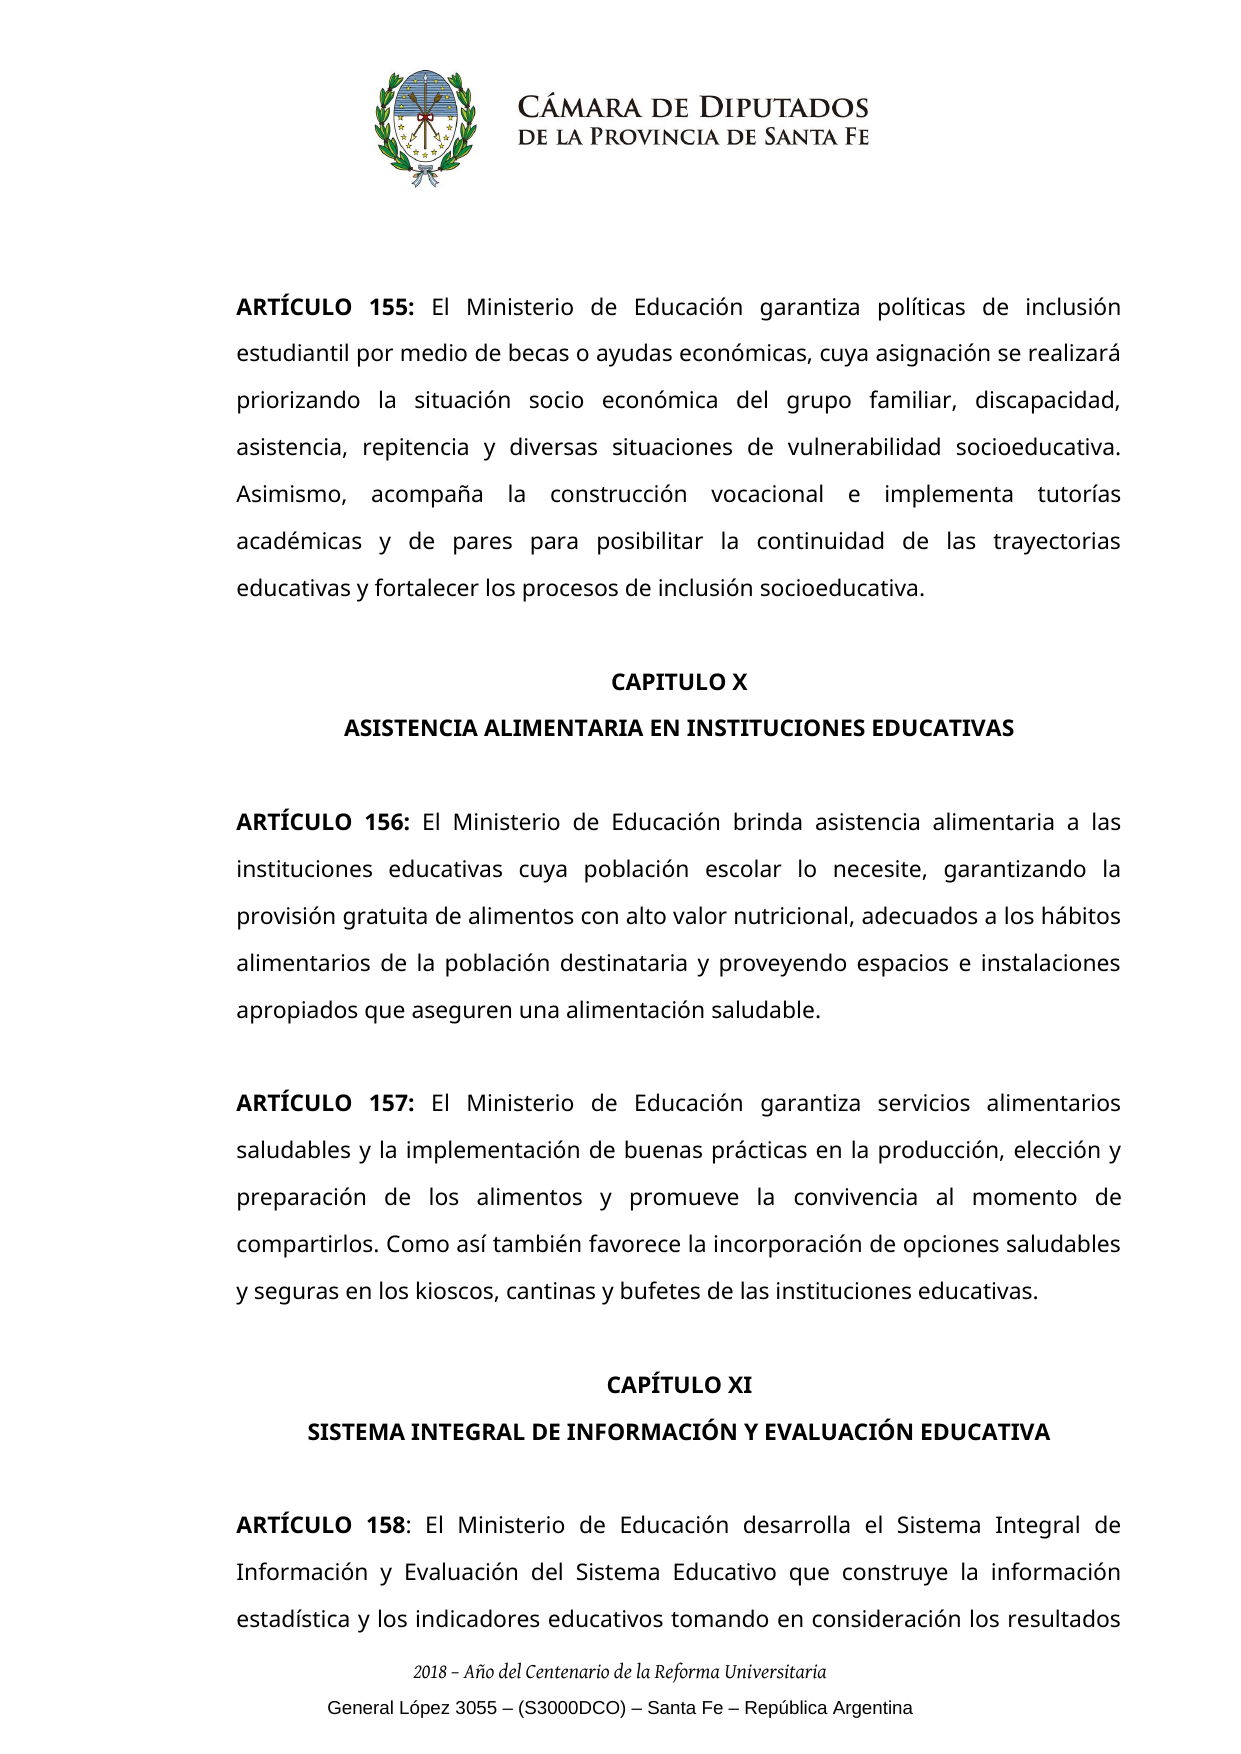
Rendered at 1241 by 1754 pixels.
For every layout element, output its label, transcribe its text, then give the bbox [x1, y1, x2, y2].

subtitle CAPÍTULO XI [236, 1368, 1122, 1400]
subtitle ASISTENCIA ALIMENTARIA EN INSTITUCIONES EDUCATIVAS [236, 712, 1122, 743]
subtitle SISTEMA INTEGRAL DE INFORMACIÓN Y EVALUACIÓN EDUCATIVA [236, 1415, 1122, 1447]
text ARTÍCULO 158: El Ministerio de Educación desarrolla el Sistema Integral de Información y Evaluación del Sistema Educativo que construye la información estadística y los indicadores educativos tomando en consideración los resultados [236, 1509, 1122, 1634]
picture [374, 70, 869, 192]
text ARTÍCULO 157: El Ministerio de Educación garantiza servicios alimentarios saludables y la implementación de buenas prácticas en la producción, elección y preparación de los alimentos y promueve la convivencia al momento de compartirlos. Como así también favorece la incorporación de opciones saludables y seguras en los kioscos, cantinas y bufetes de las instituciones educativas. [236, 1087, 1122, 1306]
text ARTÍCULO 155: El Ministerio de Educación garantiza políticas de inclusión estudiantil por medio de becas o ayudas económicas, cuya asignación se realizará priorizando la situación socio económica del grupo familiar, discapacidad, asistencia, repitencia y diversas situaciones de vulnerabilidad socioeducativa. Asimismo, acompaña la construcción vocacional e implementa tutorías académicas y de pares para posibilitar la continuidad de las trayectorias educativas y fortalecer los procesos de inclusión socioeducativa. [236, 290, 1122, 603]
text ARTÍCULO 156: El Ministerio de Educación brinda asistencia alimentaria a las instituciones educativas cuya población escolar lo necesite, garantizando la provisión gratuita de alimentos con alto valor nutricional, adecuados a los hábitos alimentarios de la población destinataria y proveyendo espacios e instalaciones apropiados que aseguren una alimentación saludable. [236, 806, 1122, 1025]
subtitle CAPITULO X [236, 665, 1122, 697]
